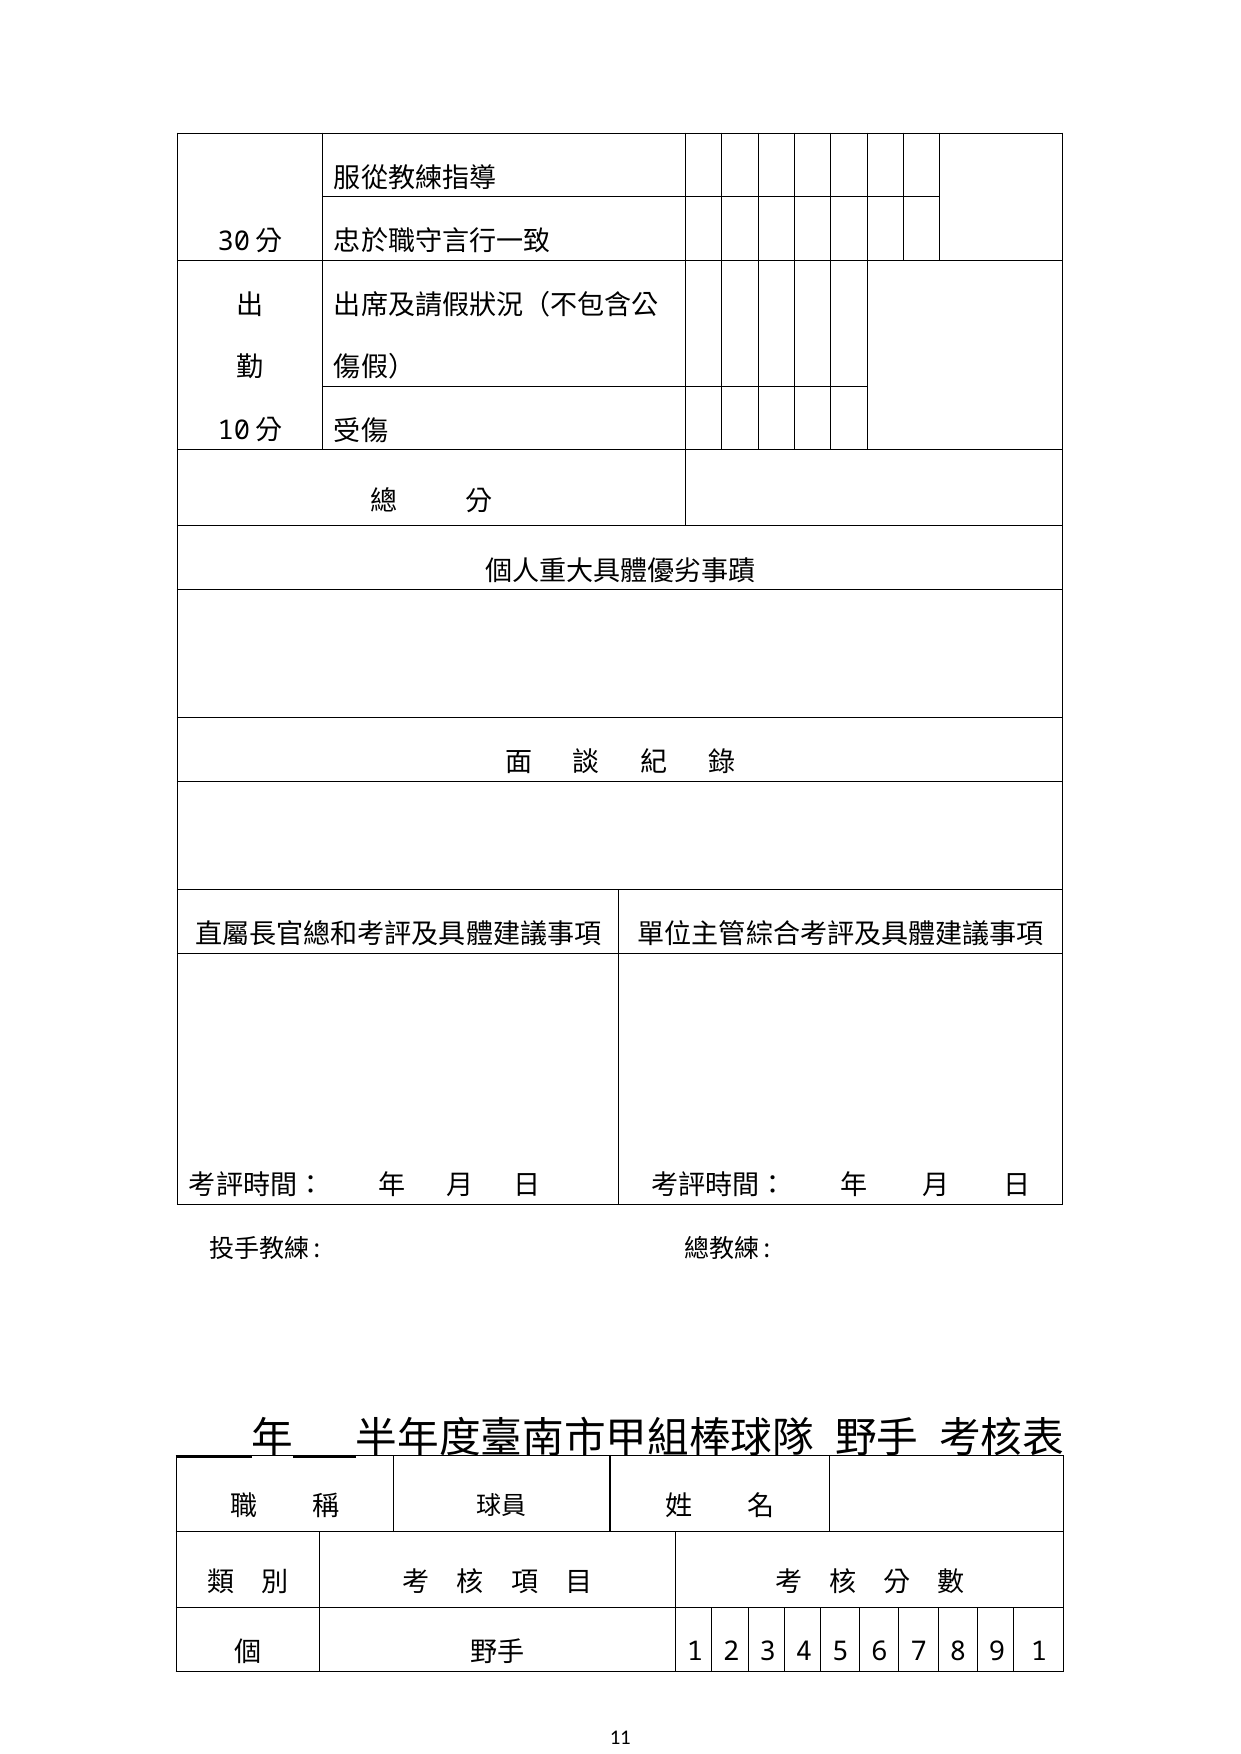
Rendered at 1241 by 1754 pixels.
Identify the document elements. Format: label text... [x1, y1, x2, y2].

table_cell [759, 261, 794, 386]
table_cell 5 [821, 1608, 859, 1671]
text 年 半年度臺南市甲組棒球隊 野手 考核表 [59, 1392, 1181, 1455]
table_cell [940, 134, 1062, 260]
table_cell 面 談 紀 錄 [178, 718, 1062, 781]
table_cell [759, 134, 794, 196]
table_cell 3 [749, 1608, 784, 1671]
table_cell 個 [177, 1608, 319, 1671]
table_cell [178, 590, 1062, 717]
table_cell [831, 197, 867, 260]
table_cell 30分 [178, 134, 322, 260]
table_cell [831, 261, 867, 386]
table_cell 4 [785, 1608, 820, 1671]
table_header [830, 1456, 1063, 1531]
table_header 職 稱 [177, 1456, 393, 1531]
table_cell 忠於職守言行一致 [323, 197, 685, 260]
table_cell [759, 197, 794, 260]
table_cell 1 [676, 1608, 711, 1671]
table_cell 服從教練指導 [323, 134, 685, 196]
table_cell [795, 197, 830, 260]
table_cell [904, 134, 939, 196]
table_cell [722, 261, 758, 386]
table_cell 1 [1014, 1608, 1063, 1671]
table_cell [831, 134, 867, 196]
table_cell [795, 134, 830, 196]
table_cell 6 [860, 1608, 898, 1671]
table_cell 8 [939, 1608, 977, 1671]
table_cell [722, 197, 758, 260]
table_cell 考評時間： 年 月 日 [178, 954, 618, 1204]
table_cell [722, 387, 758, 449]
table_cell [759, 387, 794, 449]
text 投手教練: 總教練: [59, 1205, 1181, 1267]
table_cell 直屬長官總和考評及具體建議事項 [178, 890, 618, 953]
table_cell [722, 134, 758, 196]
table_cell 野手 [320, 1608, 675, 1671]
table_cell [868, 197, 903, 260]
table_cell 考評時間： 年 月 日 [619, 954, 1062, 1204]
table_cell 單位主管綜合考評及具體建議事項 [619, 890, 1062, 953]
table_cell [686, 387, 721, 449]
table_cell [868, 261, 1062, 449]
table_cell [686, 261, 721, 386]
table_cell [904, 197, 939, 260]
table_cell 受傷 [323, 387, 685, 449]
table_cell 2 [712, 1608, 748, 1671]
table_cell 個人重大具體優劣事蹟 [178, 526, 1062, 589]
table_cell [686, 134, 721, 196]
table_header 姓 名 [611, 1456, 829, 1531]
table_cell [178, 782, 1062, 889]
table_cell 7 [899, 1608, 938, 1671]
table_cell 總 分 [178, 450, 685, 525]
table_cell 考 核 分 數 [676, 1532, 1063, 1607]
table_cell 考 核 項 目 [320, 1532, 675, 1607]
table_cell [795, 261, 830, 386]
table_cell [686, 450, 1062, 525]
table_cell [831, 387, 867, 449]
table_cell 9 [978, 1608, 1013, 1671]
table_cell 出 勤 10分 [178, 261, 322, 449]
table_cell 類 別 [177, 1532, 319, 1607]
table_cell 出席及請假狀況（不包含公傷假） [323, 261, 685, 386]
table_header 球員 [394, 1456, 609, 1531]
table_cell [868, 134, 903, 196]
table_cell [795, 387, 830, 449]
table_cell [686, 197, 721, 260]
